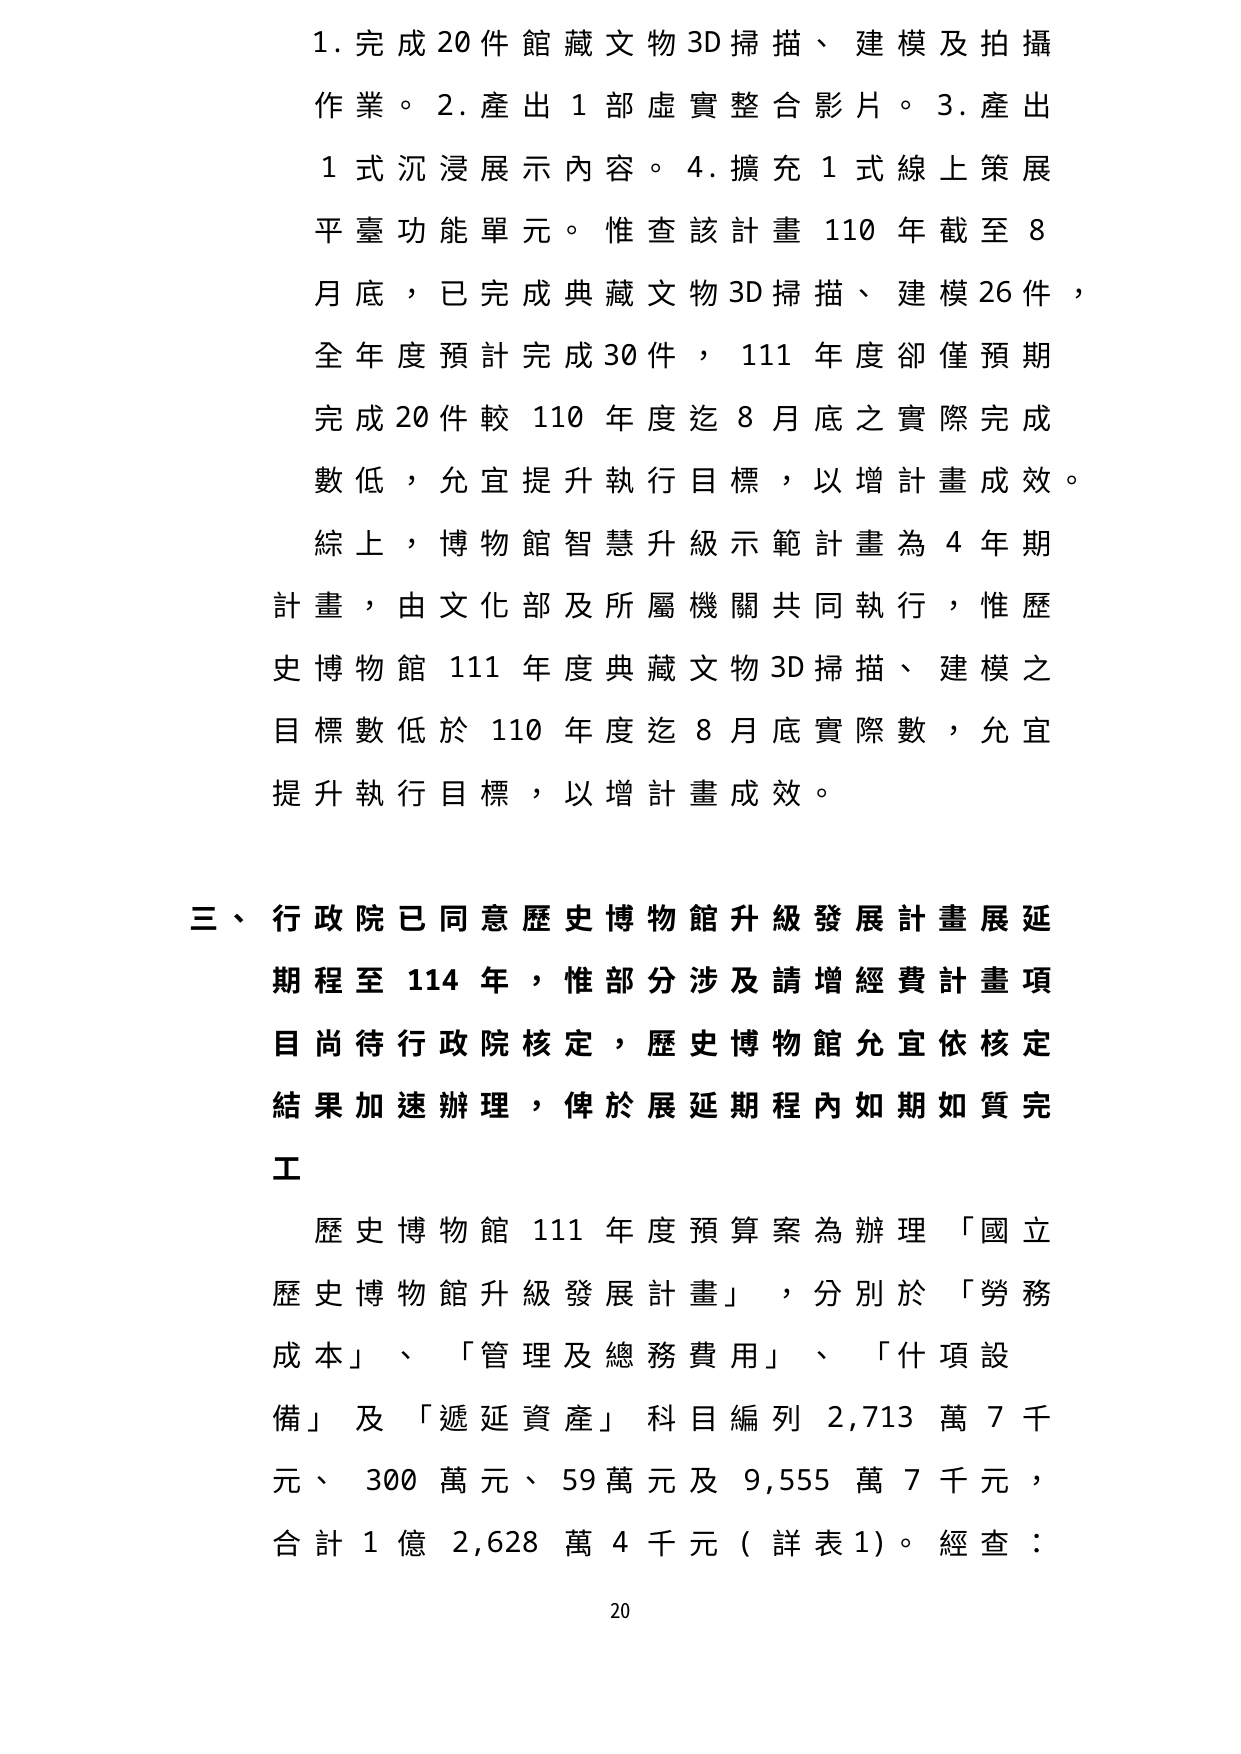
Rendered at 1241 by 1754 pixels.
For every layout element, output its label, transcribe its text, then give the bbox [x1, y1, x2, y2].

text 歷史博物館111年度預算案為辦理「國立歷史博物館升級發展計畫」，分別於「勞務成本」、「管理及總務費用」、「什項設備」及「遞延資產」科目編列2,713萬7千元、300萬元、59萬元及9,555萬7千元，合計1億2,628萬4千元(詳表1)。經查： [242, 1187, 1058, 1562]
text 三、行政院已同意歷史博物館升級發展計畫展延期程至114年，惟部分涉及請增經費計畫項目尚待行政院核定，歷史博物館允宜依核定結果加速辦理，俾於展延期程內如期如質完工 [183, 875, 1058, 1187]
text 查該計畫111年度預期績效目標包括：1.完成20件館藏文物3D掃描、建模及拍攝作業。2.產出1部虛實整合影片。3.產出1式沉浸展示內容。4.擴充1式線上策展平臺功能單元。惟查該計畫110年截至8月底，已完成典藏文物3D掃描、建模26件，全年度預計完成30件，111年度卻僅預期完成20件較110年度迄8月底之實際完成數低，允宜提升執行目標，以增計畫成效。 [271, 0, 1058, 500]
text 綜上，博物館智慧升級示範計畫為4年期計畫，由文化部及所屬機關共同執行，惟歷史博物館111年度典藏文物3D掃描、建模之目標數低於110年度迄8月底實際數，允宜提升執行目標，以增計畫成效。 [242, 500, 1058, 812]
